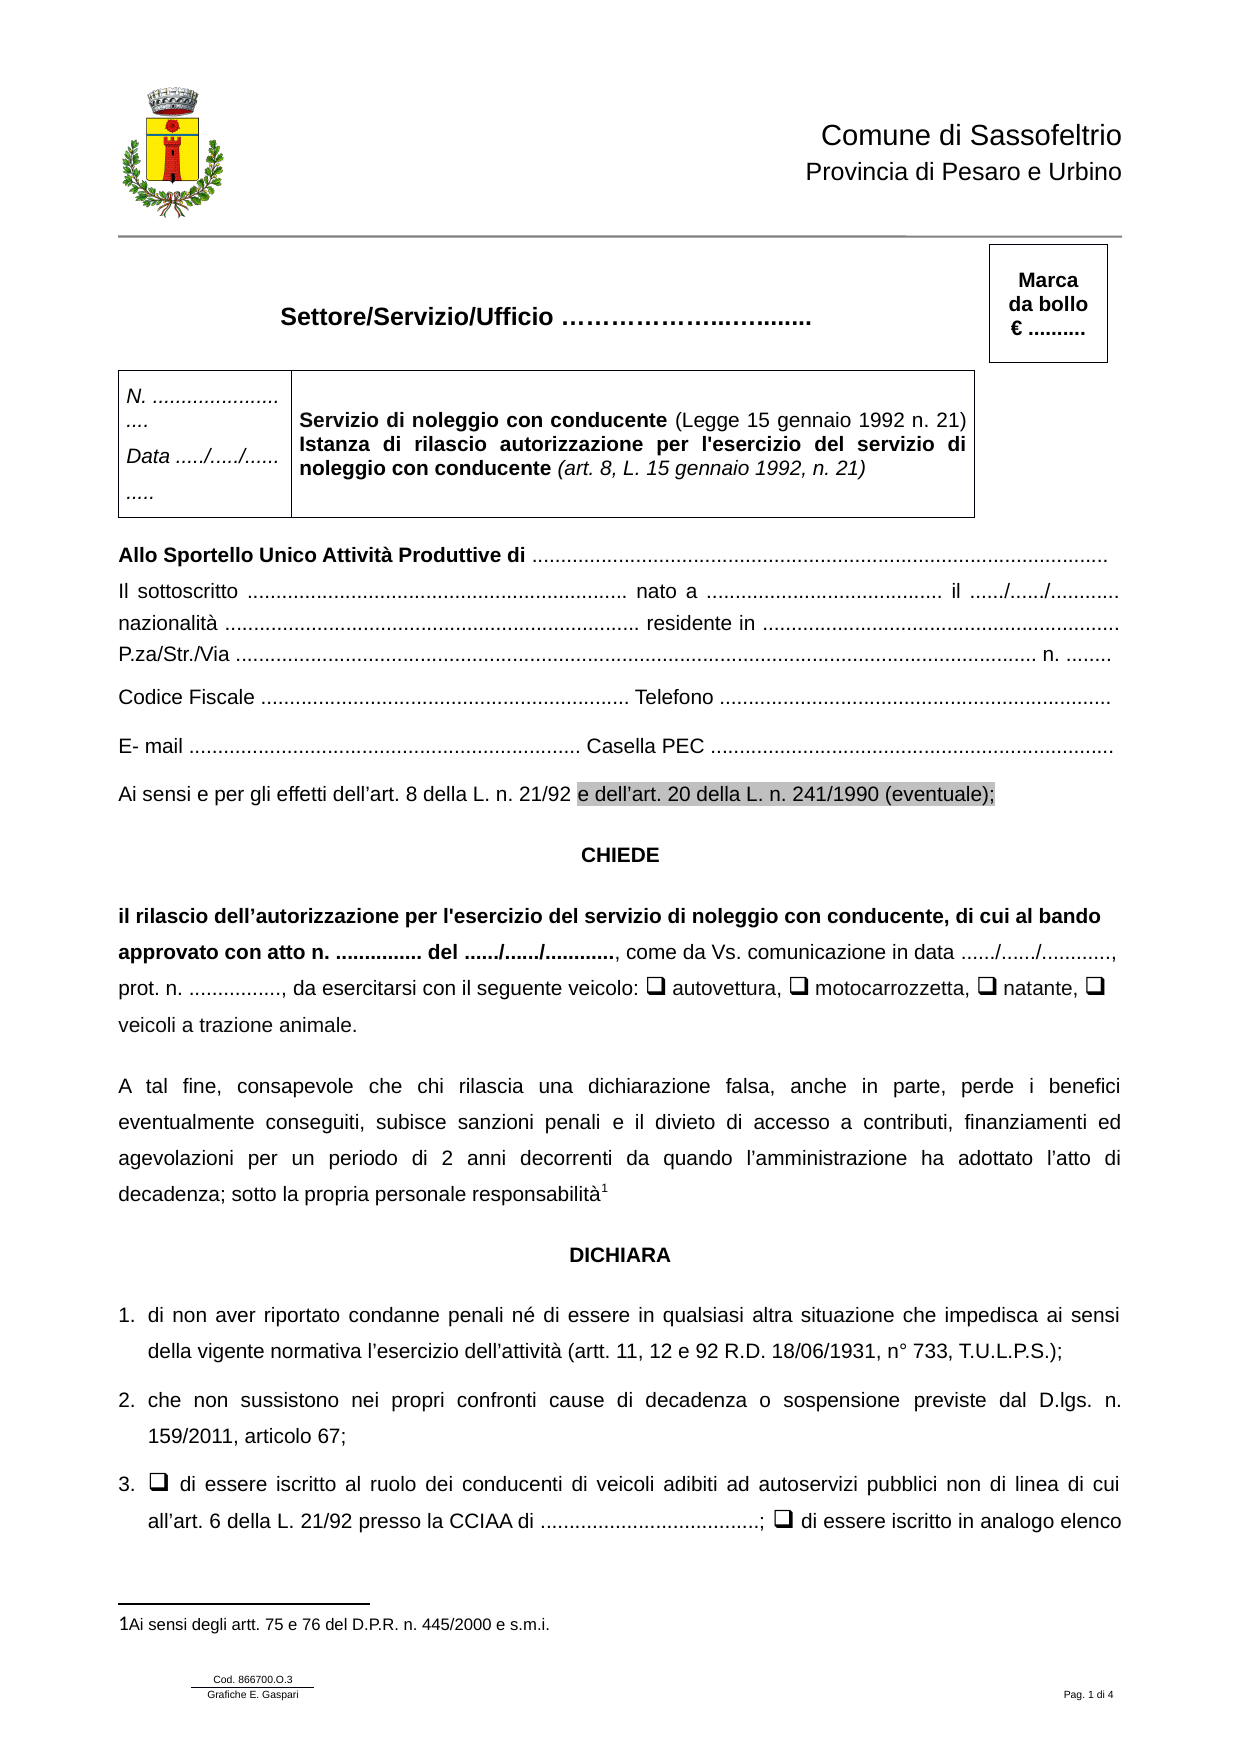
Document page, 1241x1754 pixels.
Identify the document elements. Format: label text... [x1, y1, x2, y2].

text Comune di Sassofeltrio [224, 118, 1122, 152]
table_header Marca da bollo € .......... [990, 245, 1107, 362]
list che non sussistono nei propri confronti cause di decadenza o sospensione previste dal D.lgs. n. 159/2011, articolo 67; [118, 1388, 1122, 1448]
text A tal fine, consapevole che chi rilascia una dichiarazione falsa, anche in parte, perde i benefici eventualmente conseguiti, subisce sanzioni penali e il divieto di accesso a contributi, finanziamenti ed agevolazioni per un periodo di 2 anni decorrenti da quando l’amministrazione ha adottato l’atto di decadenza; sotto la propria personale responsabilità [118, 1074, 1122, 1205]
text Codice Fiscale ................................................................ Telefono .................................................................... [118, 685, 1122, 709]
text Settore/Servizio/Ufficio ………………...…........ [118, 302, 989, 331]
text E- mail .................................................................... Casella PEC ...................................................................... [118, 733, 1122, 757]
subtitle  di essere iscritto al ruolo dei conducenti di veicoli adibiti ad autoservizi pubblici non di linea di cui all’art. 6 della L. 21/92 presso la CCIAA di ......................................;  di essere iscritto in analogo elenco [118, 1472, 1122, 1534]
text Provincia di Pesaro e Urbino [224, 157, 1122, 185]
table_header N. .......................... Data ...../...../........... [119, 371, 291, 517]
subtitle CHIEDE [118, 843, 1122, 867]
list di non aver riportato condanne penali né di essere in qualsiasi altra situazione che impedisca ai sensi della vigente normativa l’esercizio dell’attività (artt. 11, 12 e 92 R.D. 18/06/1931, n° 733, T.U.L.P.S.); [118, 1303, 1122, 1363]
subtitle il rilascio dell’autorizzazione per l'esercizio del servizio di noleggio con conducente, di cui al bando approvato con atto n. ............... del ....../....../............, come da Vs. comunicazione in data ....../....../............, prot. n. ................, da esercitarsi con il seguente veicolo:  autovettura,  motocarrozzetta,  natante,  veicoli a trazione animale. [118, 904, 1122, 1037]
picture [122, 87, 224, 219]
text Ai sensi e per gli effetti dell’art. 8 della L. n. 21/92 e dell’art. 20 della L. n. 241/1990 (eventuale); [118, 782, 1122, 806]
table_header Servizio di noleggio con conducente (Legge 15 gennaio 1992 n. 21) Istanza di rilascio autorizzazione per l'esercizio del servizio di noleggio con conducente (art. 8, L. 15 gennaio 1992, n. 21) [292, 371, 974, 517]
text Ai sensi degli artt. 75 e 76 del D.P.R. n. 445/2000 e s.m.i. [118, 1610, 1122, 1636]
text Allo Sportello Unico Attività Produttive di .................................................................................................... [118, 543, 1122, 567]
subtitle DICHIARA [118, 1242, 1122, 1266]
text Il sottoscritto .................................................................. nato a ......................................... il ....../....../............ nazionalità ........................................................................ residente in .............................................................. P.za/Str./Via ........................................................................................................................................... n. ........ [118, 579, 1122, 665]
